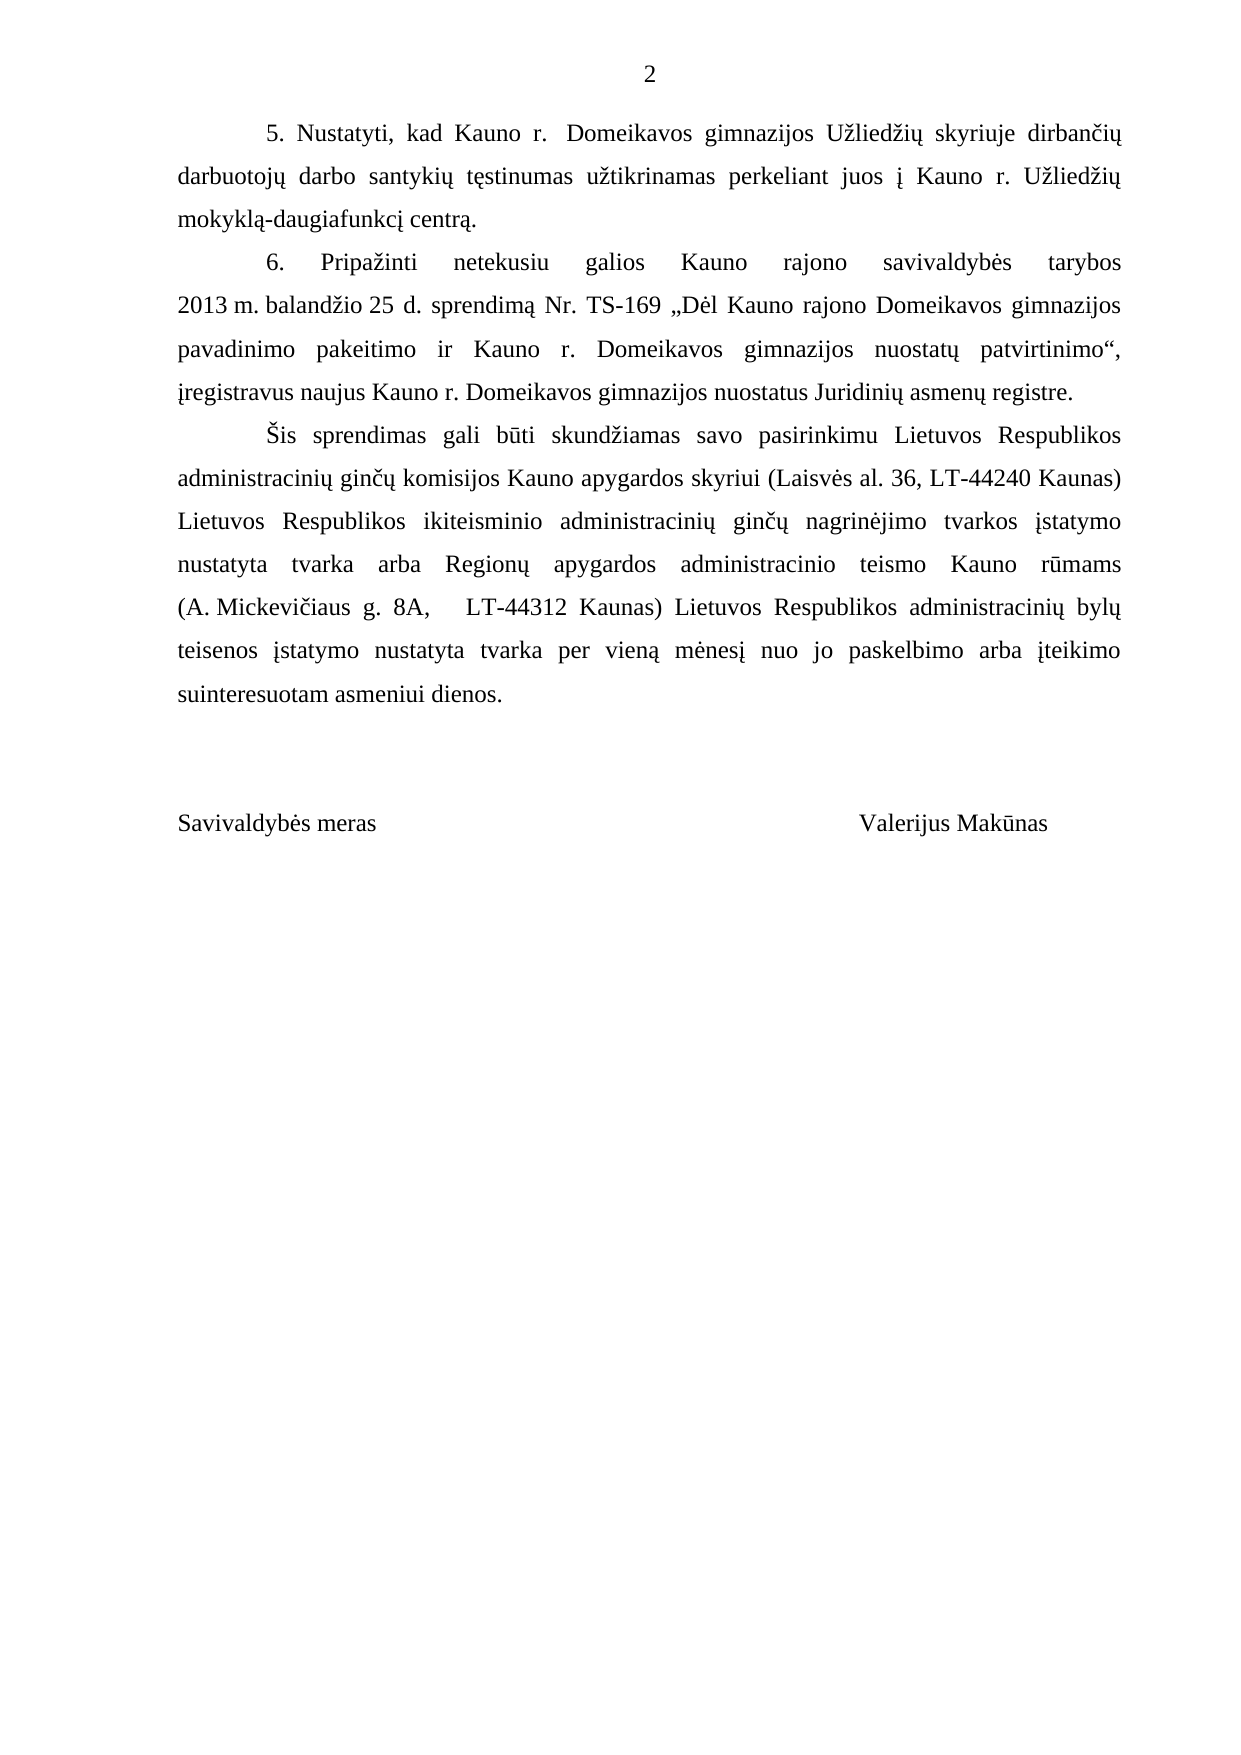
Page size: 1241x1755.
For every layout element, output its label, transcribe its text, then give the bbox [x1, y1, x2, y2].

text Šis sprendimas gali būti skundžiamas savo pasirinkimu Lietuvos Respublikos administracinių ginčų komisijos Kauno apygardos skyriui (Laisvės al. 36, LT-44240 Kaunas) Lietuvos Respublikos ikiteisminio administracinių ginčų nagrinėjimo tvarkos įstatymo nustatyta tvarka arba Regionų apygardos administracinio teismo Kauno rūmams (A. Mickevičiaus g. 8A, LT-44312 Kaunas) Lietuvos Respublikos administracinių bylų teisenos įstatymo nustatyta tvarka per vieną mėnesį nuo jo paskelbimo arba įteikimo suinteresuotam asmeniui dienos. [177, 420, 1122, 707]
text 5. Nustatyti, kad Kauno r. Domeikavos gimnazijos Užliedžių skyriuje dirbančių darbuotojų darbo santykių tęstinumas užtikrinamas perkeliant juos į Kauno r. Užliedžių mokyklą-daugiafunkcį centrą. [177, 118, 1122, 233]
text 6. Pripažinti netekusiu galios Kauno rajono savivaldybės tarybos 2013 m. balandžio 25 d. sprendimą Nr. TS-169 „Dėl Kauno rajono Domeikavos gimnazijos pavadinimo pakeitimo ir Kauno r. Domeikavos gimnazijos nuostatų patvirtinimo“, įregistravus naujus Kauno r. Domeikavos gimnazijos nuostatus Juridinių asmenų registre. [177, 247, 1122, 406]
text Savivaldybės meras Valerijus Makūnas [177, 808, 1122, 837]
